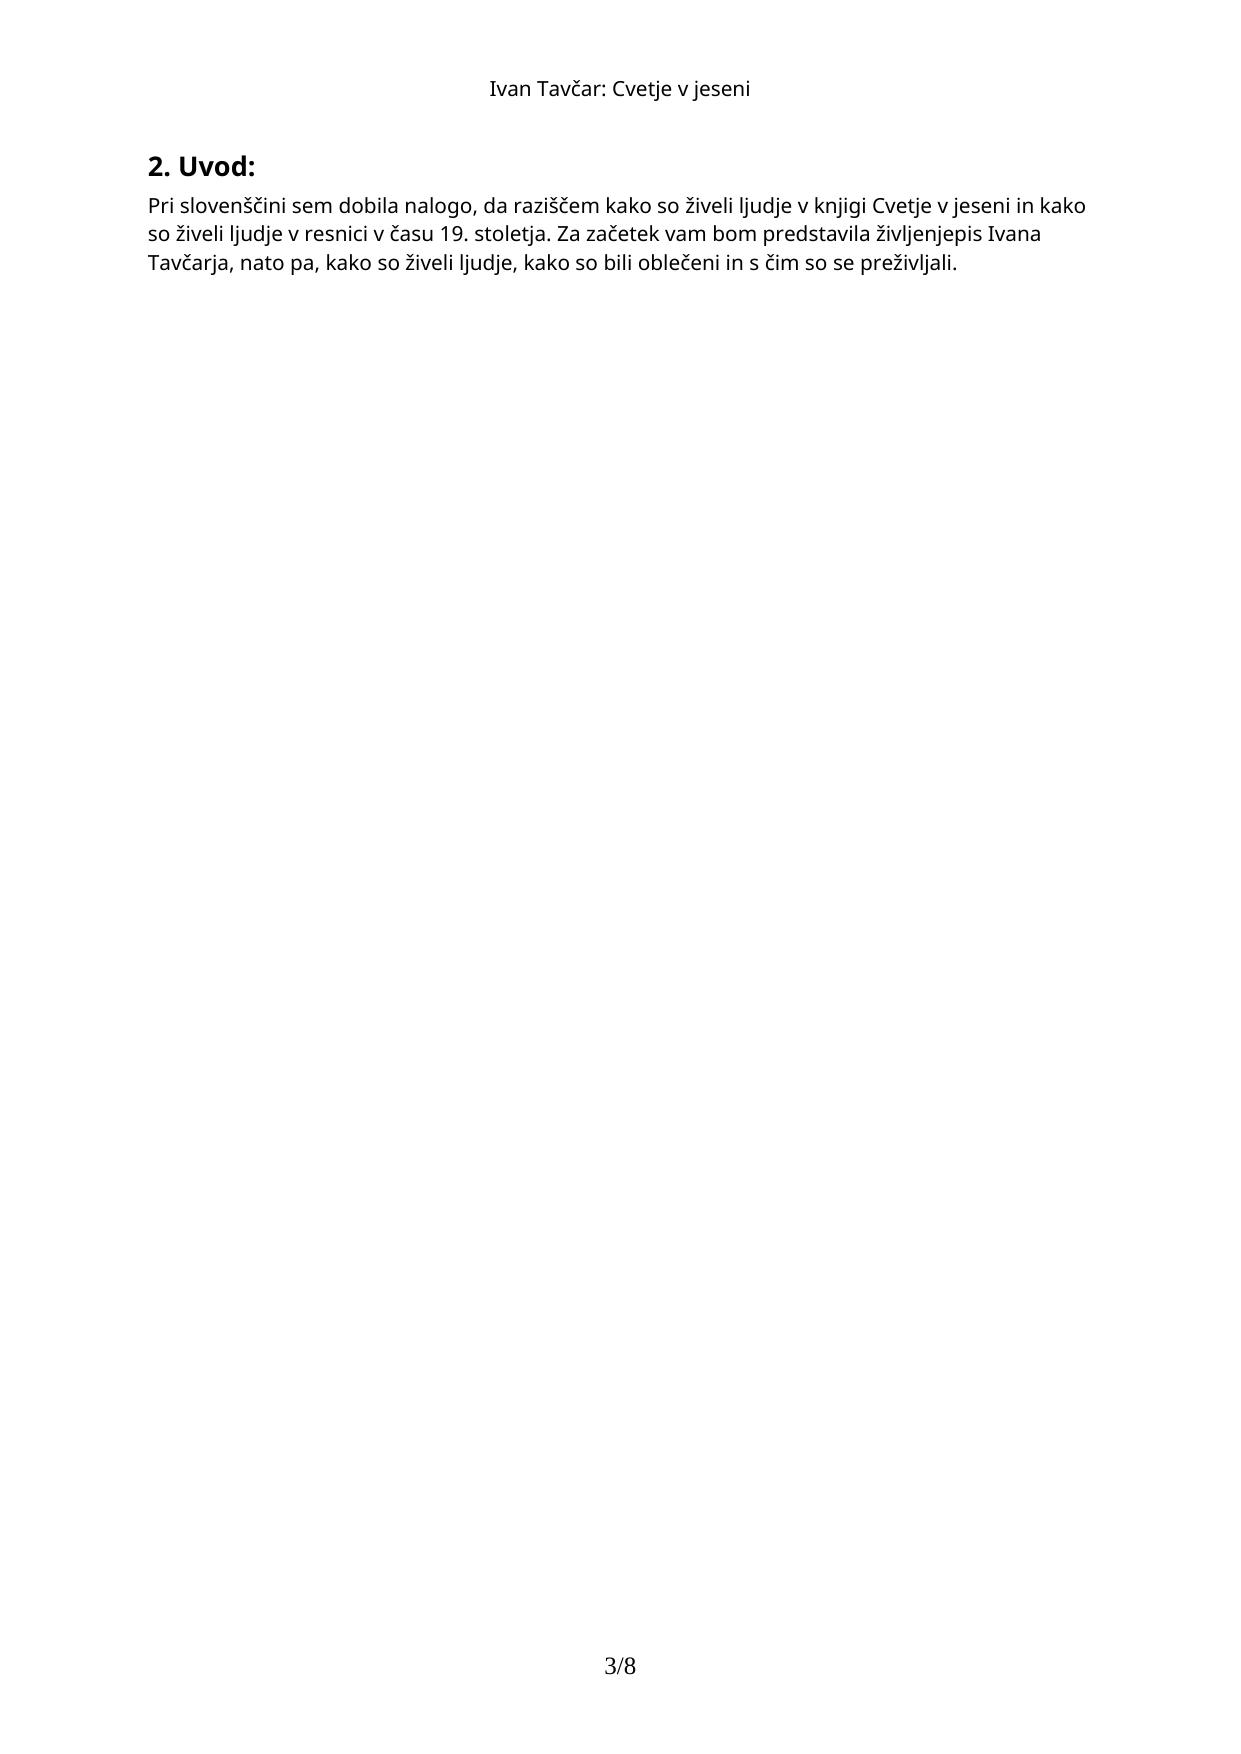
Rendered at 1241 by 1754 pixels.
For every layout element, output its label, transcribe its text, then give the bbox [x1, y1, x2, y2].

text Pri slovenščini sem dobila nalogo, da raziščem kako so živeli ljudje v knjigi Cvetje v jeseni in kako so živeli ljudje v resnici v času 19. stoletja. Za začetek vam bom predstavila življenjepis Ivana Tavčarja, nato pa, kako so živeli ljudje, kako so bili oblečeni in s čim so se preživljali. [148, 191, 1093, 276]
subtitle 2. Uvod: [148, 148, 1093, 184]
